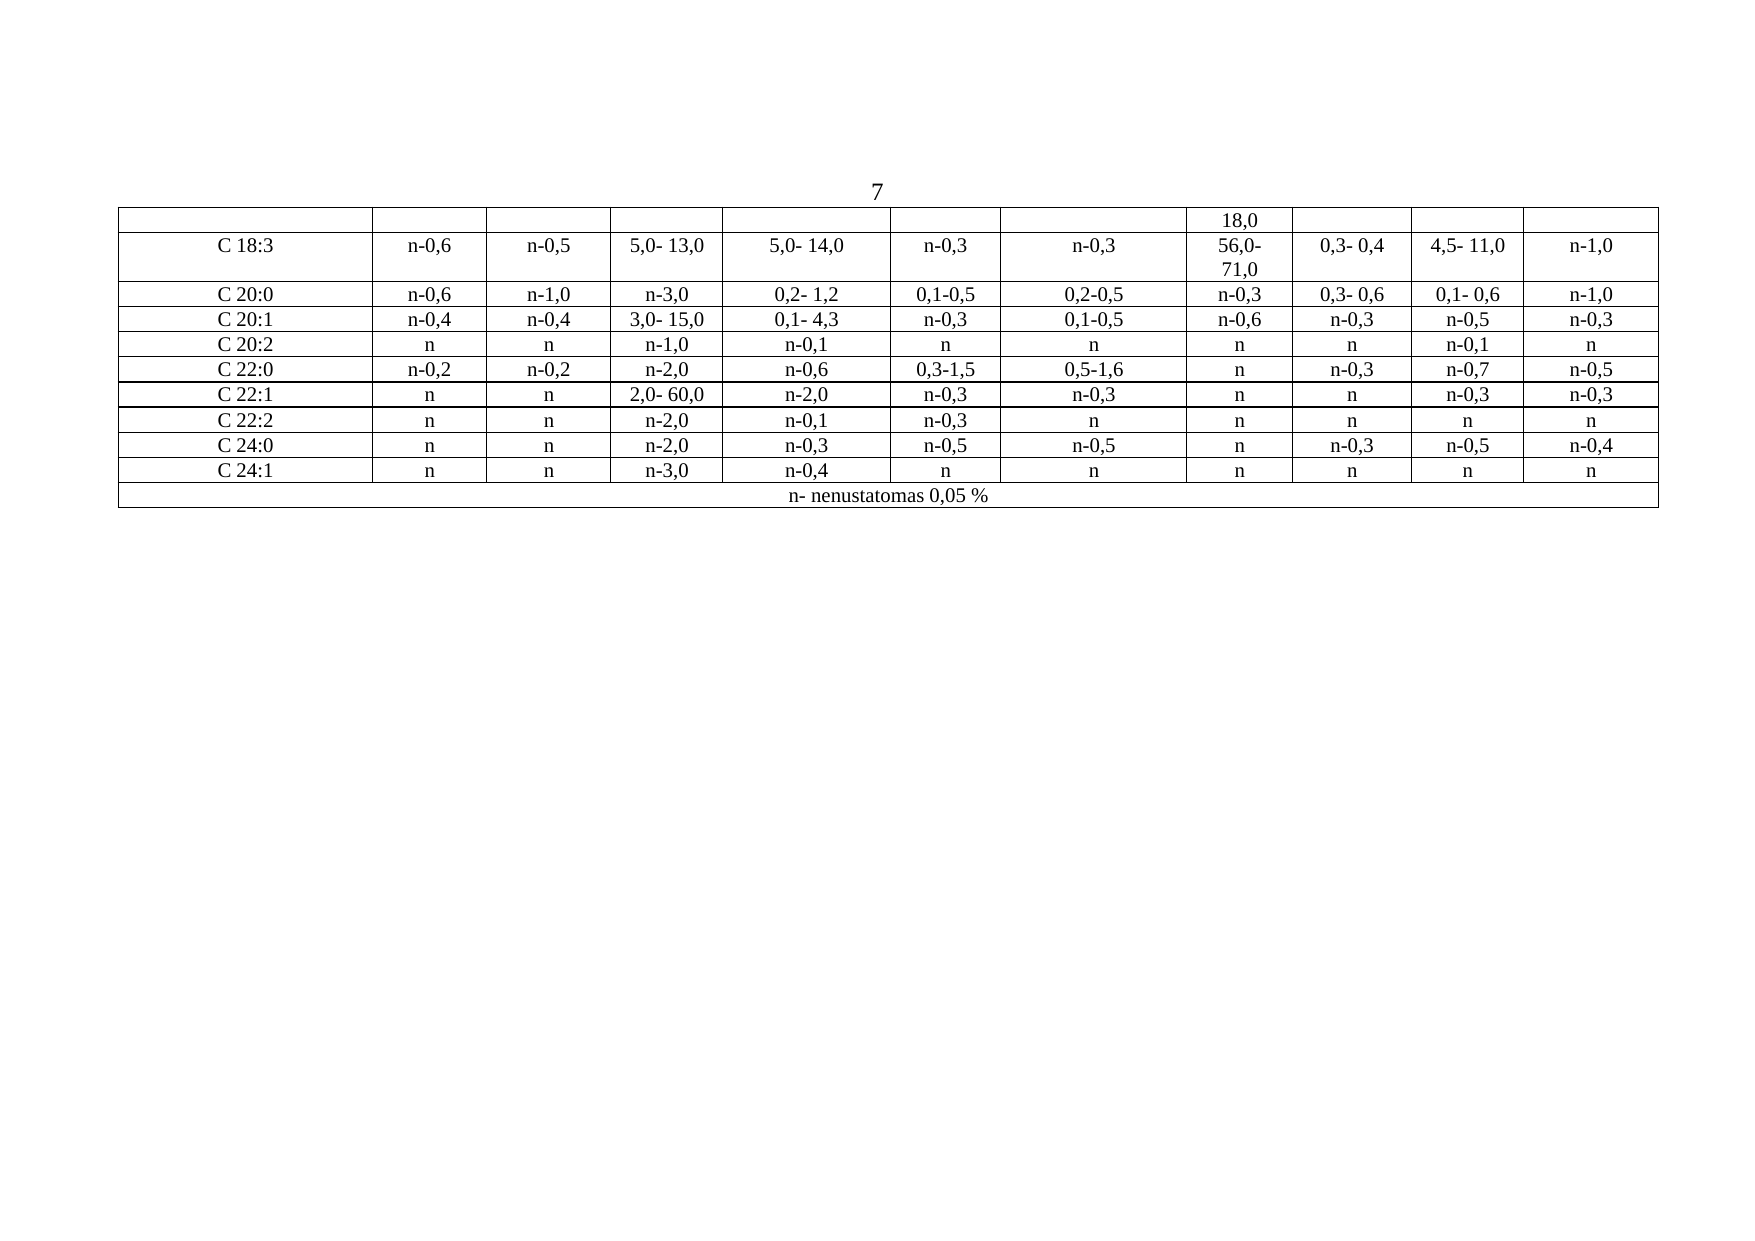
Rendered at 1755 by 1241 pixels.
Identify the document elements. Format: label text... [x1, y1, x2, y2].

table_cell [1524, 208, 1658, 232]
table_cell n [1187, 433, 1292, 457]
table_cell n-0,3 [891, 233, 1000, 281]
table_cell [119, 208, 372, 232]
table_cell C 20:0 [119, 282, 372, 306]
table_cell [723, 208, 890, 232]
table_cell n-0,4 [373, 307, 486, 331]
table_cell 0,1-0,5 [1001, 307, 1186, 331]
table_cell n-0,6 [723, 357, 890, 381]
table_cell n [1001, 332, 1186, 356]
table_cell n-0,5 [1412, 307, 1523, 331]
table_cell n-0,3 [1293, 307, 1411, 331]
table_cell n [373, 383, 486, 406]
table_cell [1001, 208, 1186, 232]
table_cell [1293, 208, 1411, 232]
table_cell n-0,1 [723, 408, 890, 432]
table_cell n-0,6 [373, 282, 486, 306]
table_cell 3,0- 15,0 [611, 307, 722, 331]
table_cell n-2,0 [611, 433, 722, 457]
table_cell n [487, 433, 610, 457]
table_cell n-0,5 [487, 233, 610, 281]
table_cell n [1293, 383, 1411, 406]
table_cell n [487, 332, 610, 356]
table_cell n-1,0 [1524, 233, 1658, 281]
table_cell n [1412, 408, 1523, 432]
table_cell n-1,0 [1524, 282, 1658, 306]
table_cell n-0,5 [1001, 433, 1186, 457]
table_cell n-0,2 [487, 357, 610, 381]
table_cell n [1187, 332, 1292, 356]
table_cell 5,0- 14,0 [723, 233, 890, 281]
table_cell 0,2- 1,2 [723, 282, 890, 306]
table_cell n [487, 408, 610, 432]
table_cell n-0,3 [1187, 282, 1292, 306]
table_cell n [1293, 458, 1411, 482]
table_cell n-0,3 [1524, 307, 1658, 331]
table_cell n [373, 408, 486, 432]
table_cell n-2,0 [723, 383, 890, 406]
table_cell n-0,2 [373, 357, 486, 381]
table_cell n [1187, 357, 1292, 381]
table_cell C 18:3 [119, 233, 372, 281]
table_cell n-2,0 [611, 357, 722, 381]
table_cell n [373, 433, 486, 457]
table_cell n [487, 458, 610, 482]
table_cell 18,0 [1187, 208, 1292, 232]
table_cell C 22:1 [119, 383, 372, 406]
table_cell n-0,3 [723, 433, 890, 457]
table_cell n-3,0 [611, 282, 722, 306]
table_cell n-0,3 [891, 408, 1000, 432]
table_cell n-0,6 [1187, 307, 1292, 331]
table_cell 0,3- 0,6 [1293, 282, 1411, 306]
table_cell n-0,6 [373, 233, 486, 281]
table_cell [611, 208, 722, 232]
table_cell 2,0- 60,0 [611, 383, 722, 406]
table_cell [373, 208, 486, 232]
table_cell 5,0- 13,0 [611, 233, 722, 281]
table_cell n-0,5 [891, 433, 1000, 457]
table_cell n [891, 458, 1000, 482]
table_cell 0,1- 0,6 [1412, 282, 1523, 306]
table_cell n [373, 458, 486, 482]
table_cell 4,5- 11,0 [1412, 233, 1523, 281]
table_cell [891, 208, 1000, 232]
table_cell n-0,7 [1412, 357, 1523, 381]
table_cell n-0,5 [1412, 433, 1523, 457]
table_cell C 24:1 [119, 458, 372, 482]
table_cell n-0,4 [1524, 433, 1658, 457]
table_cell 0,3-1,5 [891, 357, 1000, 381]
table_cell n [1187, 458, 1292, 482]
table_cell n-0,3 [1524, 383, 1658, 406]
table_cell n-0,3 [1293, 357, 1411, 381]
table_cell n [373, 332, 486, 356]
table_cell n-0,1 [1412, 332, 1523, 356]
table_cell 0,5-1,6 [1001, 357, 1186, 381]
table_cell n [1001, 458, 1186, 482]
table_cell C 24:0 [119, 433, 372, 457]
table_cell n [1293, 408, 1411, 432]
table_cell n-0,3 [1001, 233, 1186, 281]
table_cell n-0,1 [723, 332, 890, 356]
table_cell n [1187, 408, 1292, 432]
table_cell [487, 208, 610, 232]
table_cell n-0,3 [1293, 433, 1411, 457]
table_cell n-0,3 [891, 307, 1000, 331]
table_cell n [1524, 332, 1658, 356]
table_cell n [1524, 408, 1658, 432]
table_cell [1412, 208, 1523, 232]
table_cell n [1412, 458, 1523, 482]
table_cell 0,3- 0,4 [1293, 233, 1411, 281]
table_cell n-0,3 [891, 383, 1000, 406]
table_cell 0,1-0,5 [891, 282, 1000, 306]
table_cell C 22:0 [119, 357, 372, 381]
table_cell n-0,3 [1001, 383, 1186, 406]
table_cell C 22:2 [119, 408, 372, 432]
table_cell n- nenustatomas 0,05 % [119, 483, 1658, 507]
table_cell n-0,5 [1524, 357, 1658, 381]
table_cell n [1187, 383, 1292, 406]
table_cell n-3,0 [611, 458, 722, 482]
table_cell n-0,4 [723, 458, 890, 482]
table_cell n-1,0 [611, 332, 722, 356]
table_cell 0,1- 4,3 [723, 307, 890, 331]
table_cell n-0,4 [487, 307, 610, 331]
table_cell C 20:2 [119, 332, 372, 356]
table_cell 0,2-0,5 [1001, 282, 1186, 306]
table_cell 56,0- 71,0 [1187, 233, 1292, 281]
table_cell n [1293, 332, 1411, 356]
table_cell n [1524, 458, 1658, 482]
table_cell C 20:1 [119, 307, 372, 331]
table_cell n-0,3 [1412, 383, 1523, 406]
table_cell n [891, 332, 1000, 356]
table_cell n [487, 383, 610, 406]
table_cell n [1001, 408, 1186, 432]
table_cell n-2,0 [611, 408, 722, 432]
table_cell n-1,0 [487, 282, 610, 306]
